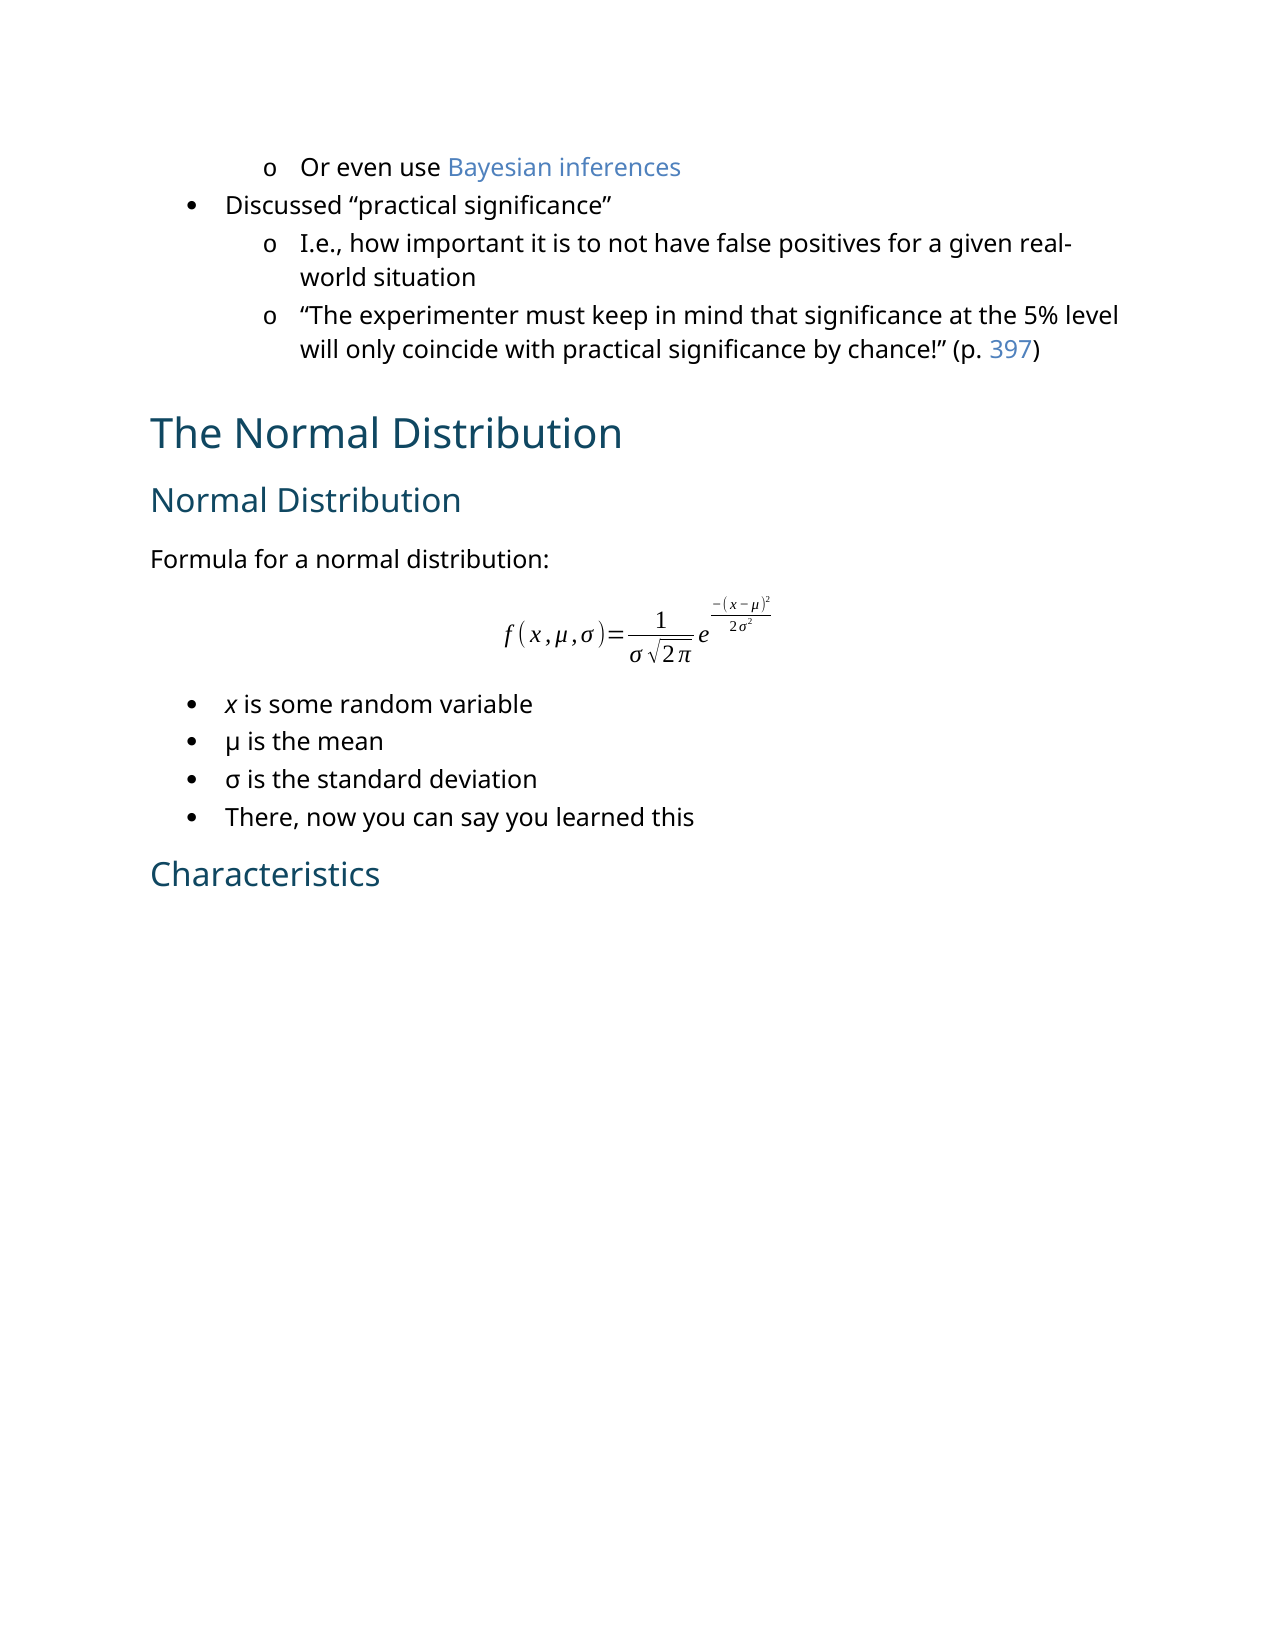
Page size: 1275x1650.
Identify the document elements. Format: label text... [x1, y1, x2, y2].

subtitle Normal Distribution [150, 477, 1125, 523]
list x is some random variable [187, 686, 1125, 720]
subtitle The Normal Distribution [150, 404, 1125, 461]
list “The experimenter must keep in mind that significance at the 5% level will only coincide with practical significance by chance!” (p. 397) [262, 298, 1125, 366]
list σ is the standard deviation [187, 762, 1125, 796]
list I.e., how important it is to not have false positives for a given real-world situation [262, 226, 1125, 294]
list μ is the mean [187, 724, 1125, 758]
subtitle Characteristics [150, 850, 1125, 896]
list Discussed “practical significance” [187, 188, 1125, 222]
list Or even use Bayesian inferences [262, 150, 1125, 184]
text Formula for a normal distribution: [150, 541, 1125, 575]
list There, now you can say you learned this [187, 800, 1125, 834]
